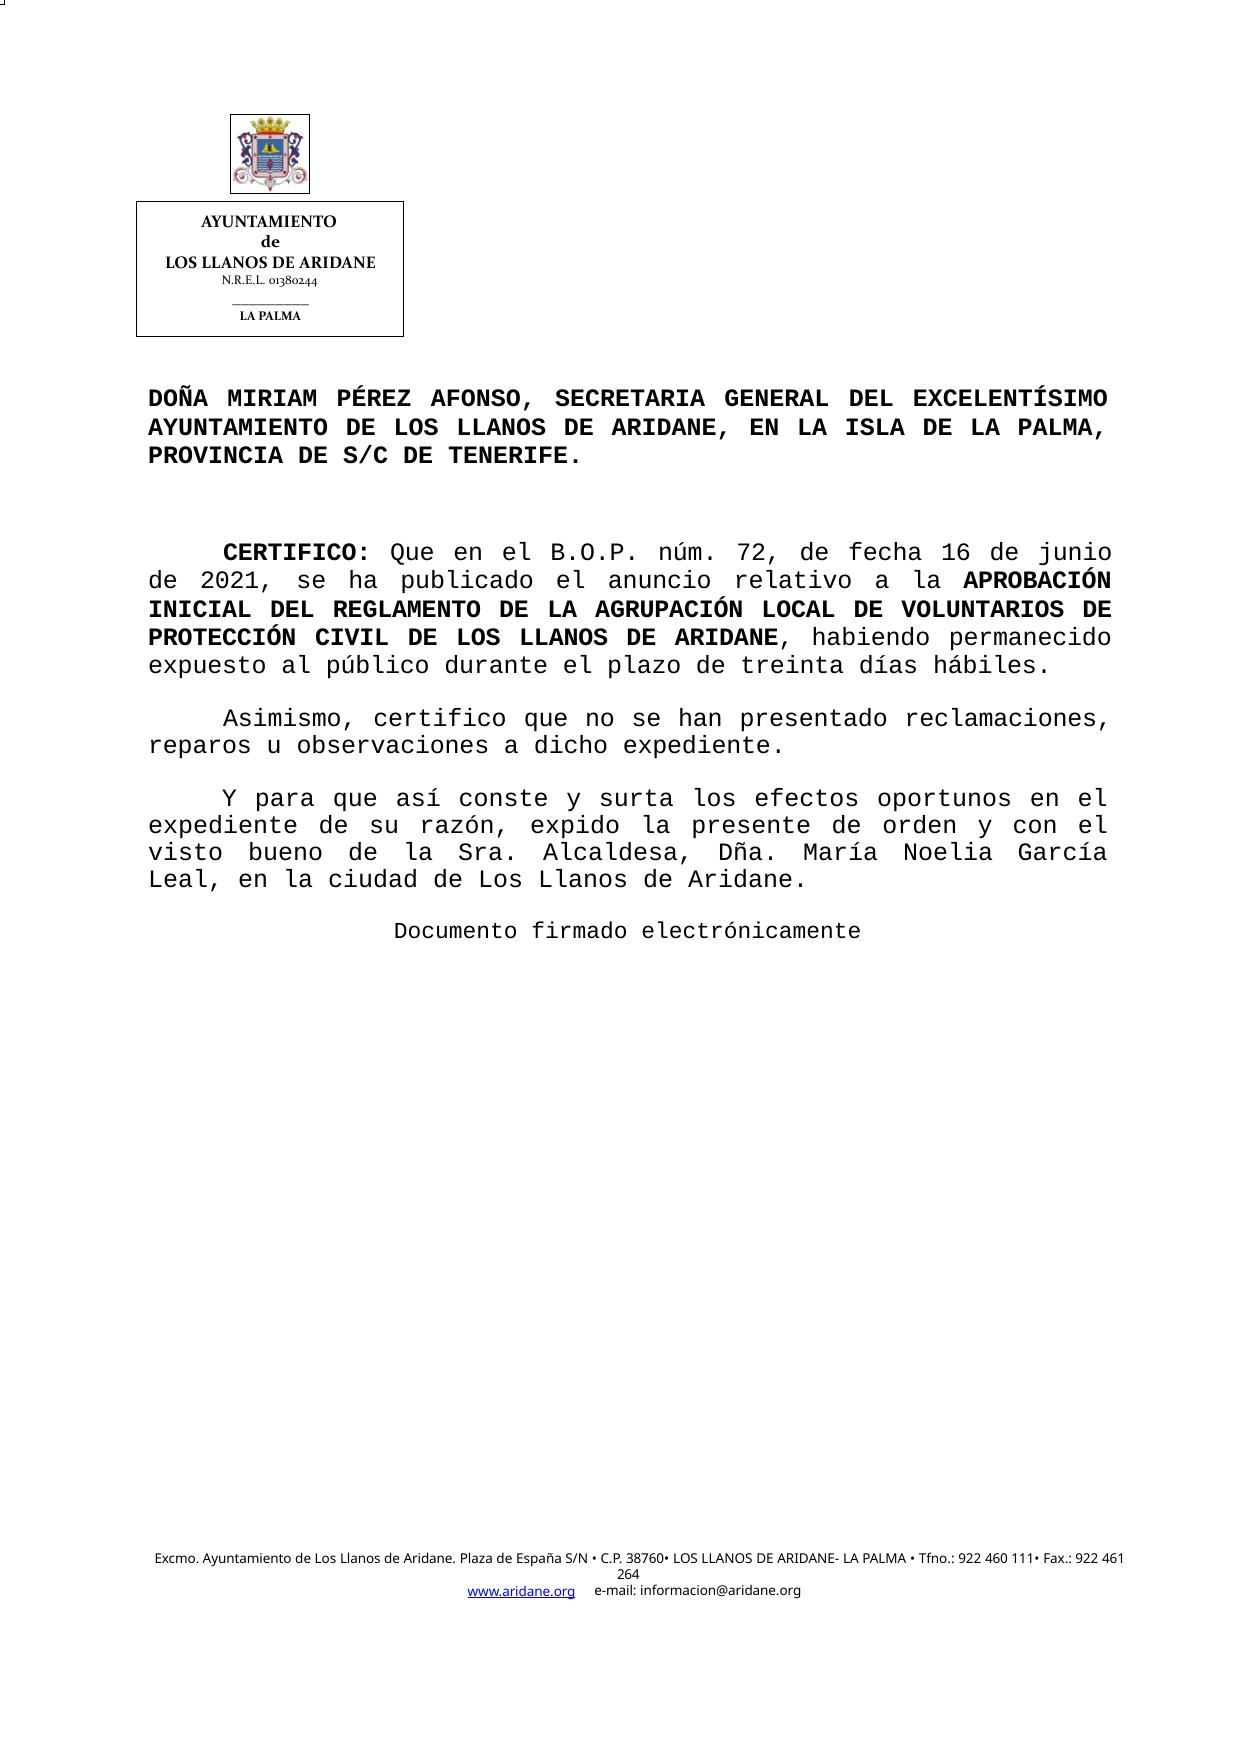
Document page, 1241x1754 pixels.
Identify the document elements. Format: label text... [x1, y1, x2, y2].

text LOS LLANOS DE ARIDANE [165, 252, 401, 272]
text Leal, en la ciudad de Los Llanos de Aridane. [148, 866, 1132, 893]
text de 2021, se ha publicado el anuncio relativo a la APROBACIÓN [148, 566, 1133, 594]
text AYUNTAMIENTO DE LOS LLANOS DE ARIDANE, EN LA ISLA DE LA PALMA, [148, 413, 1132, 441]
text N.R.E.L. 01380244 [222, 272, 337, 287]
picture [137, 202, 403, 336]
text AYUNTAMIENTO [201, 211, 401, 231]
text ________ [241, 287, 333, 308]
text 2 [617, 1567, 624, 1583]
text de [261, 231, 401, 252]
text expuesto al público durante el plazo de treinta días hábiles. [148, 651, 1133, 679]
text reparos u observaciones a dicho expediente. [148, 732, 1133, 759]
text visto bueno de la Sra. Alcaldesa, Dña. María Noelia García [148, 839, 1132, 866]
text PROVINCIA DE S/C DE TENERIFE. [148, 441, 1132, 469]
text Y para que así conste y surta los efectos oportunos en el [222, 784, 1132, 812]
text Asimismo, certifico que no se han presentado reclamaciones, [223, 704, 1133, 732]
text LA PALMA [239, 308, 320, 323]
text CERTIFICO: Que en el B.O.P. núm. 72, de fecha 16 de junio [223, 537, 1133, 566]
text DOÑA MIRIAM PÉREZ AFONSO, SECRETARIA GENERAL DEL EXCELENTÍSIMO [148, 384, 1132, 412]
text 64 [624, 1567, 659, 1583]
text PROTECCIÓN CIVIL DE LOS LLANOS DE ARIDANE, habiendo permanecido [148, 623, 1133, 651]
text INICIAL DEL REGLAMENTO DE LA AGRUPACIÓN LOCAL DE VOLUNTARIOS DE [148, 594, 1133, 623]
text Excmo. Ayuntamiento de Los Llanos de Aridane. Plaza de España S/N • C.P. 38760• LOS LLANOS DE ARIDANE- LA PALMA • Tfno.: 922 460 111• Fax.: 922 461 [154, 1550, 1126, 1567]
text Documento firmado electrónicamente [394, 918, 886, 944]
picture [231, 115, 309, 193]
text e-mail: informacion@aridane.org [594, 1583, 813, 1599]
text _ [232, 287, 241, 304]
text www.aridane.org [467, 1583, 590, 1599]
text expediente de su razón, expido la presente de orden y con el [148, 812, 1132, 839]
